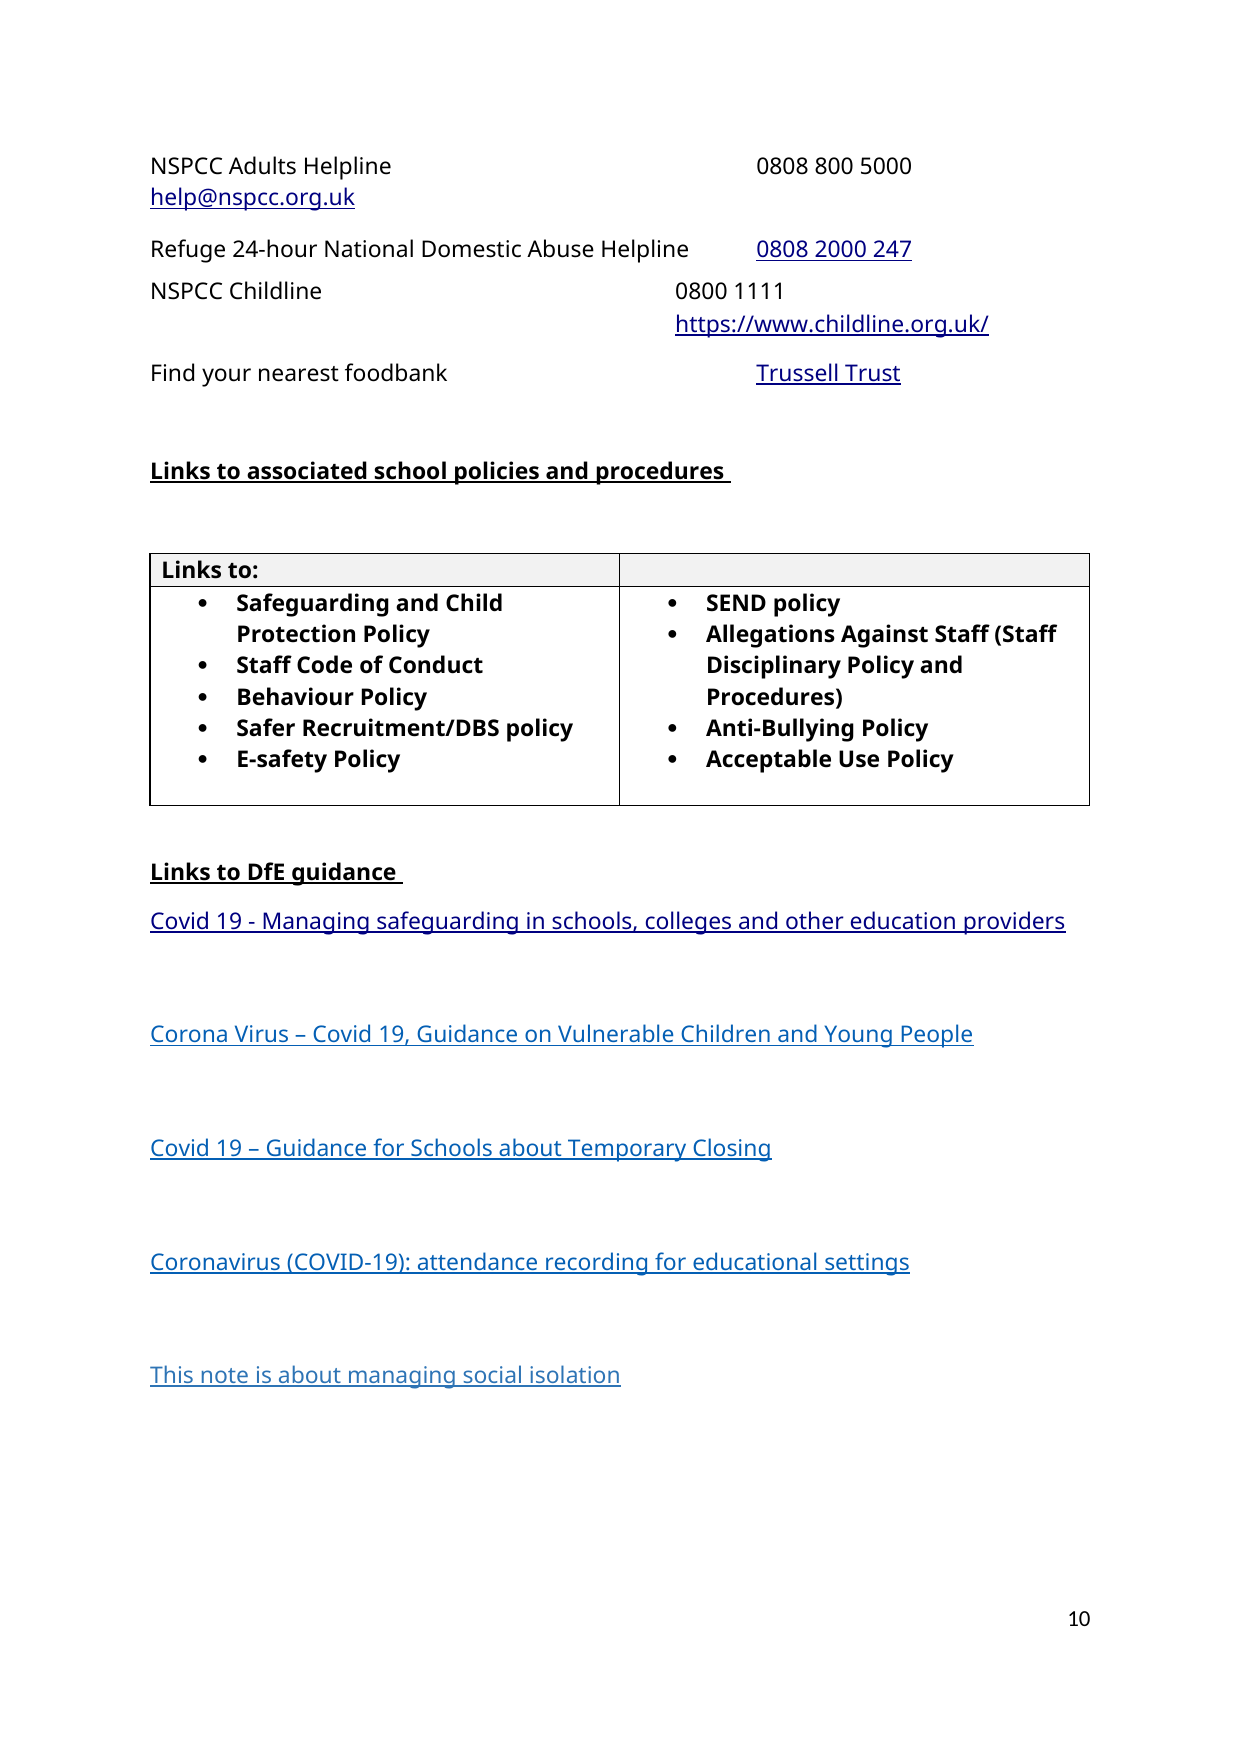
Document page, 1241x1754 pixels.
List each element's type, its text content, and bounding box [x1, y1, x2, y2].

table_cell Safeguarding and Child Protection Policy Staff Code of Conduct Behaviour Policy Safer Recruitment/DBS policy E-safety Policy [151, 587, 619, 805]
text This note is about managing social isolation [150, 1359, 1090, 1390]
text Corona Virus – Covid 19, Guidance on Vulnerable Children and Young People [150, 1018, 1090, 1049]
text Covid 19 – Guidance for Schools about Temporary Closing [150, 1132, 1090, 1163]
text Links to DfE guidance [150, 856, 1090, 887]
text Refuge 24-hour National Domestic Abuse Helpline 0808 2000 247 [150, 233, 1090, 264]
table_header Links to: [151, 554, 619, 586]
table_header [620, 554, 1089, 586]
text NSPCC Adults Helpline 0808 800 5000 help@nspcc.org.uk [150, 150, 1090, 212]
table_cell SEND policy Allegations Against Staff (Staff Disciplinary Policy and Procedures) Anti-Bullying Policy Acceptable Use Policy [620, 587, 1089, 805]
text Links to associated school policies and procedures [150, 455, 1090, 486]
text Covid 19 - Managing safeguarding in schools, colleges and other education providers [150, 905, 1090, 936]
text Find your nearest foodbank Trussell Trust [150, 357, 1090, 388]
text NSPCC Childline 0800 1111 https://www.childline.org.uk/ [150, 275, 1090, 339]
text Coronavirus (COVID-19): attendance recording for educational settings [150, 1245, 1090, 1277]
